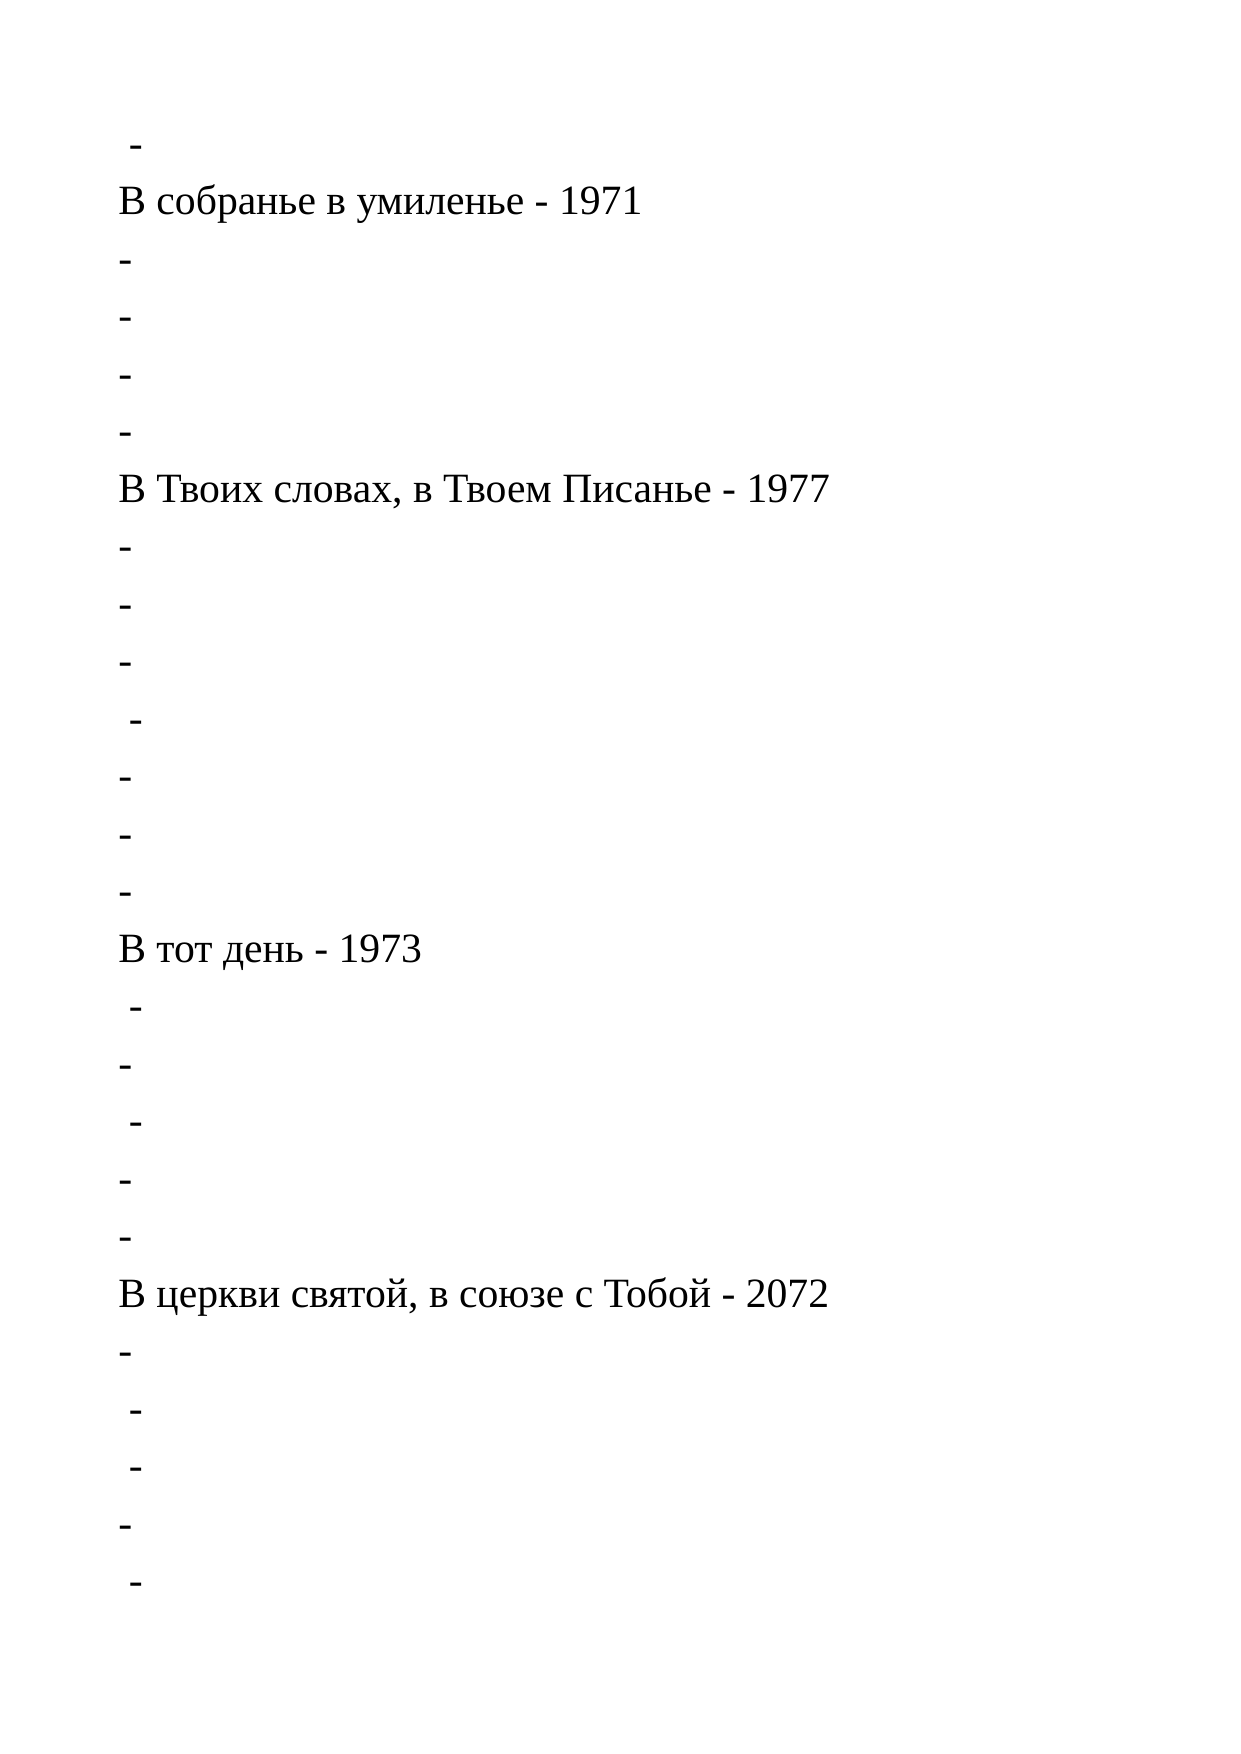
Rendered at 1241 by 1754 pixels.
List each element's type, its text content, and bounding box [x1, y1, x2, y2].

text - - - - - В собранье в умиленье - 1971 - - - - В Твоих словах, в Твоем Писанье - 1977 - - - - - - - В тот день - 1973 - - - - - В церкви святой, в союзе с Тобой - 2072 [118, 118, 1122, 1603]
